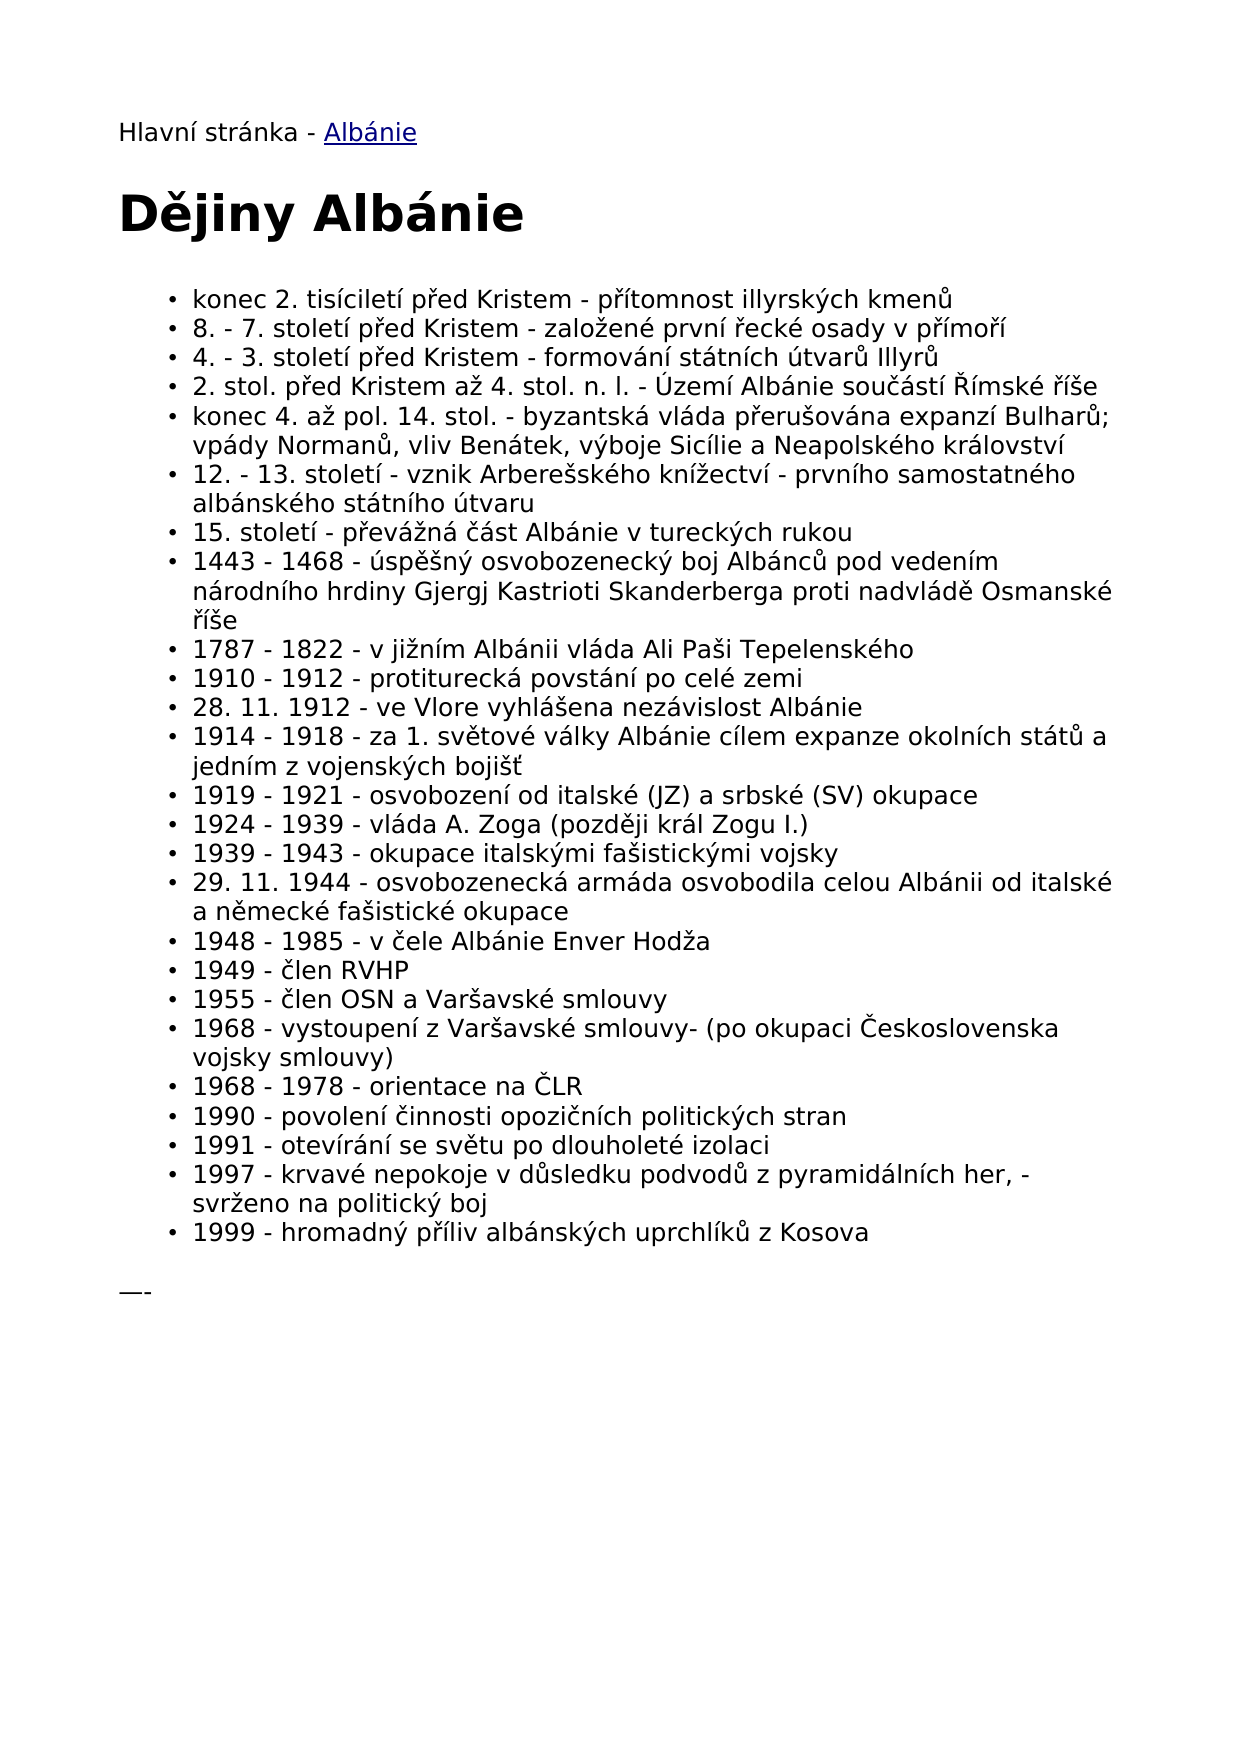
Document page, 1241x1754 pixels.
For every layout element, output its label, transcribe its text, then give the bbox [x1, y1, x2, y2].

list 15. století - převážná část Albánie v tureckých rukou [177, 518, 1122, 547]
list 1990 - povolení činnosti opozičních politických stran [177, 1102, 1122, 1131]
list 28. 11. 1912 - ve Vlore vyhlášena nezávislost Albánie [177, 693, 1122, 722]
text —- [118, 1277, 1122, 1306]
list 1999 - hromadný příliv albánských uprchlíků z Kosova﻿ [177, 1218, 1122, 1247]
subtitle Dějiny Albánie [118, 185, 1122, 243]
list 12. - 13. století - vznik Arberešského knížectví - prvního samostatného albánského státního útvaru [177, 460, 1122, 518]
list 1948 - 1985 - v čele Albánie Enver Hodža [177, 927, 1122, 956]
list 1914 - 1918 - za 1. světové války Albánie cílem expanze okolních států a jedním z vojenských bojišť [177, 722, 1122, 781]
list 1968 - 1978 - orientace na ČLR [177, 1072, 1122, 1102]
list 1991 - otevírání se světu po dlouholeté izolaci [177, 1131, 1122, 1160]
list 29. 11. 1944 - osvobozenecká armáda osvobodila celou Albánii od italské a německé fašistické okupace [177, 868, 1122, 927]
list 1919 - 1921 - osvobození od italské (JZ) a srbské (SV) okupace [177, 781, 1122, 810]
list 2. stol. před Kristem až 4. stol. n. l. - Území Albánie součástí Římské říše [177, 372, 1122, 402]
list 4. - 3. století před Kristem - formování státních útvarů Illyrů [177, 343, 1122, 372]
list 1910 - 1912 - protiturecká povstání po celé zemi [177, 664, 1122, 693]
list 8. - 7. století před Kristem - založené první řecké osady v přímoří [177, 314, 1122, 343]
list 1955 - člen OSN a Varšavské smlouvy [177, 985, 1122, 1014]
text Hlavní stránka - Albánie [118, 118, 1122, 147]
list konec 2. tisíciletí před Kristem - přítomnost illyrských kmenů [177, 285, 1122, 314]
list 1787 - 1822 - v jižním Albánii vláda Ali Paši Tepelenského [177, 635, 1122, 664]
list 1443 - 1468 - úspěšný osvobozenecký boj Albánců pod vedením národního hrdiny Gjergj Kastrioti Skanderberga proti nadvládě Osmanské říše [177, 547, 1122, 635]
list 1924 - 1939 - vláda A. Zoga (později král Zogu I.) [177, 810, 1122, 839]
list 1968 - vystoupení z Varšavské smlouvy- (po okupaci Československa vojsky smlouvy) [177, 1014, 1122, 1072]
list 1949 - člen RVHP [177, 956, 1122, 985]
list 1997 - krvavé nepokoje v důsledku podvodů z pyramidálních her, - svrženo na politický boj [177, 1160, 1122, 1218]
list 1939 - 1943 - okupace italskými fašistickými vojsky [177, 839, 1122, 868]
list konec 4. až pol. 14. stol. - byzantská vláda přerušována expanzí Bulharů; vpády Normanů, vliv Benátek, výboje Sicílie a Neapolského království [177, 402, 1122, 460]
